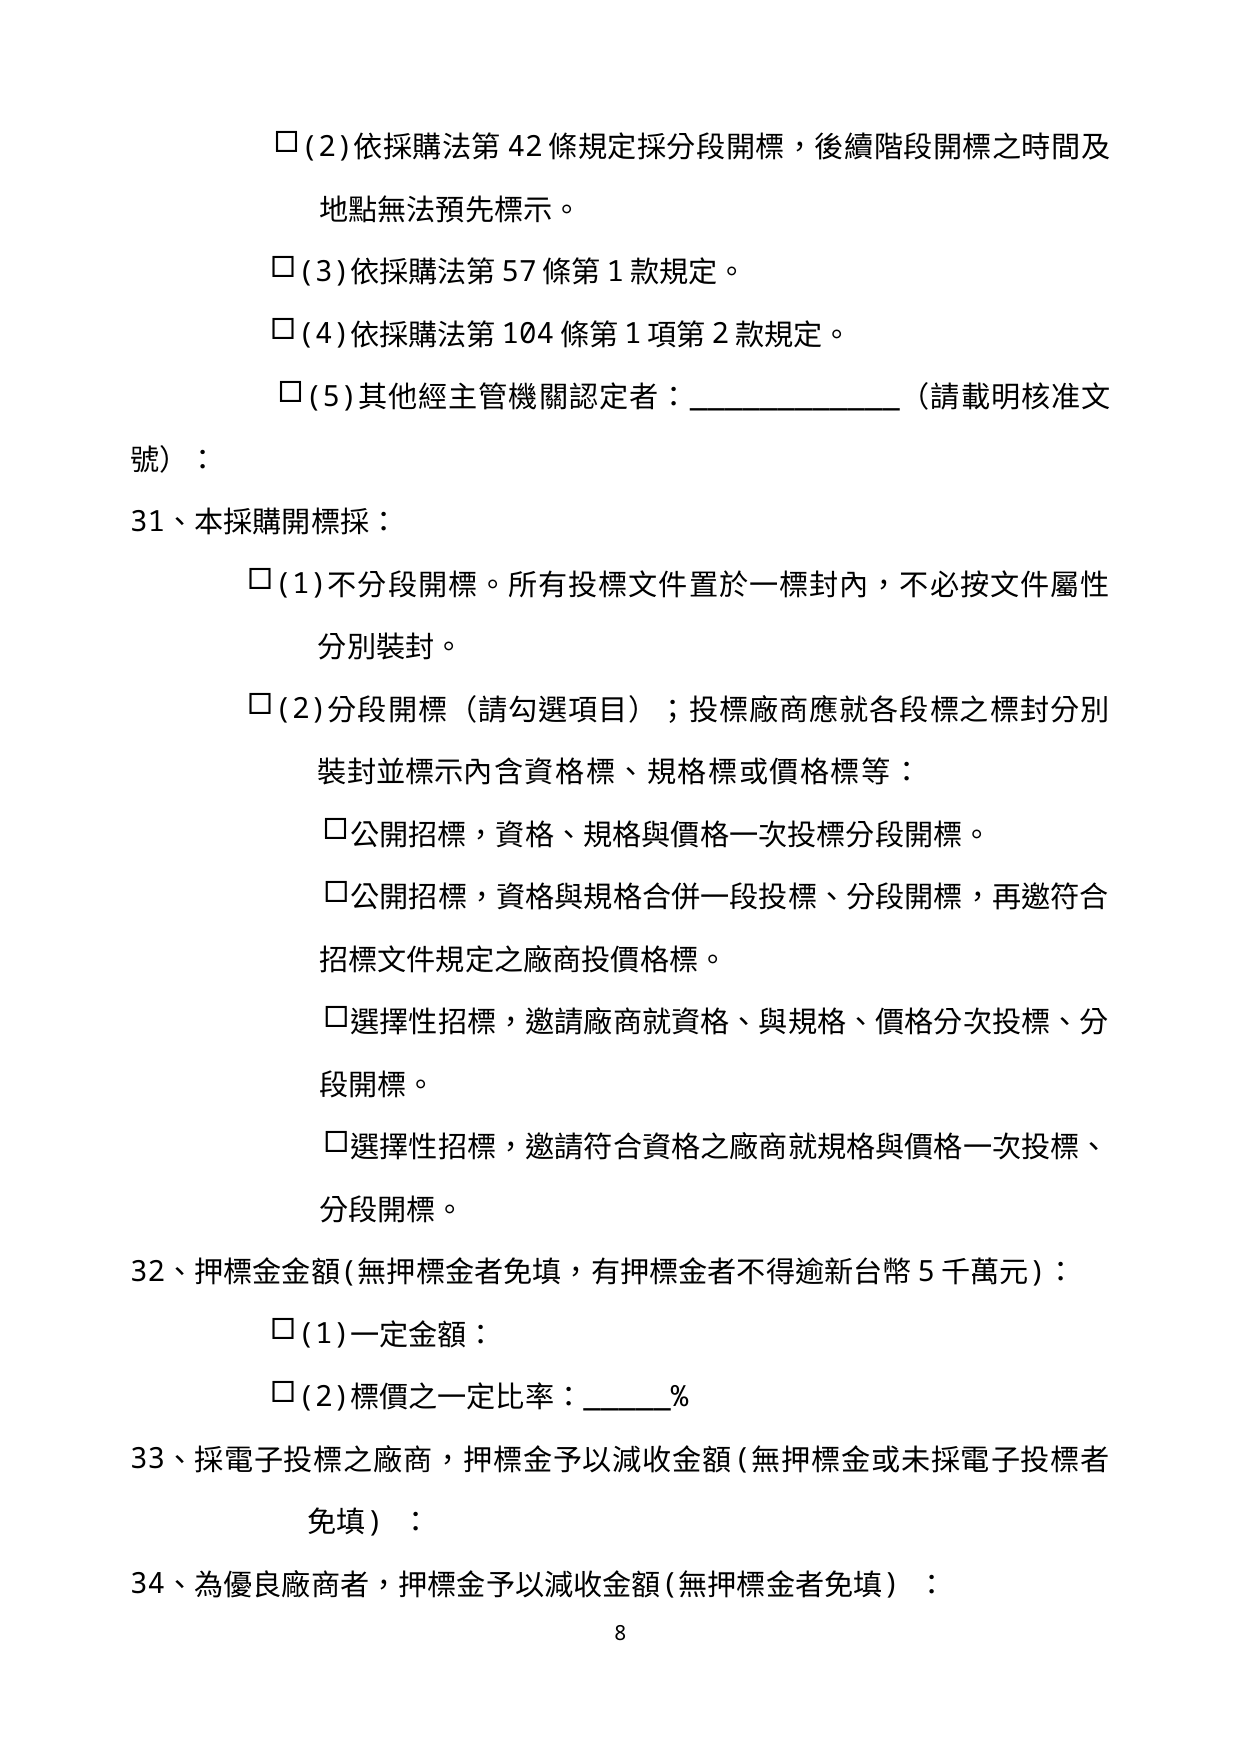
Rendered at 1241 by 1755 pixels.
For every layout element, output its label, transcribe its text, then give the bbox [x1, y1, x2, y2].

list 本採購開標採： [130, 478, 1110, 541]
text (5)其他經主管機關認定者：____________（請載明核准文號）： [130, 353, 1110, 478]
text (1)不分段開標。所有投標文件置於一標封內，不必按文件屬性分別裝封。 [247, 541, 1110, 666]
text 公開招標，資格與規格合併一段投標、分段開標，再邀符合招標文件規定之廠商投價格標。 [130, 853, 1110, 978]
text (1)一定金額： [130, 1291, 1110, 1353]
text (3)依採購法第57條第1款規定。 [130, 228, 1110, 291]
text (2)標價之一定比率：_____% [130, 1353, 1110, 1416]
list 為優良廠商者，押標金予以減收金額(無押標金者免填) ： [130, 1541, 1110, 1603]
list 採電子投標之廠商，押標金予以減收金額(無押標金或未採電子投標者免填) ： [130, 1416, 1110, 1541]
text (4)依採購法第104條第1項第2款規定。 [130, 291, 1110, 353]
text (2)依採購法第42條規定採分段開標，後續階段開標之時間及地點無法預先標示。 [130, 103, 1110, 228]
text 選擇性招標，邀請符合資格之廠商就規格與價格一次投標、分段開標。 [130, 1103, 1110, 1228]
list 押標金金額(無押標金者免填，有押標金者不得逾新台幣5千萬元)： [130, 1228, 1110, 1291]
text 選擇性招標，邀請廠商就資格、與規格、價格分次投標、分段開標。 [130, 978, 1110, 1103]
text (2)分段開標（請勾選項目）；投標廠商應就各段標之標封分別裝封並標示內含資格標、規格標或價格標等： [247, 666, 1110, 791]
text 公開招標，資格、規格與價格一次投標分段開標。 [130, 791, 1110, 853]
